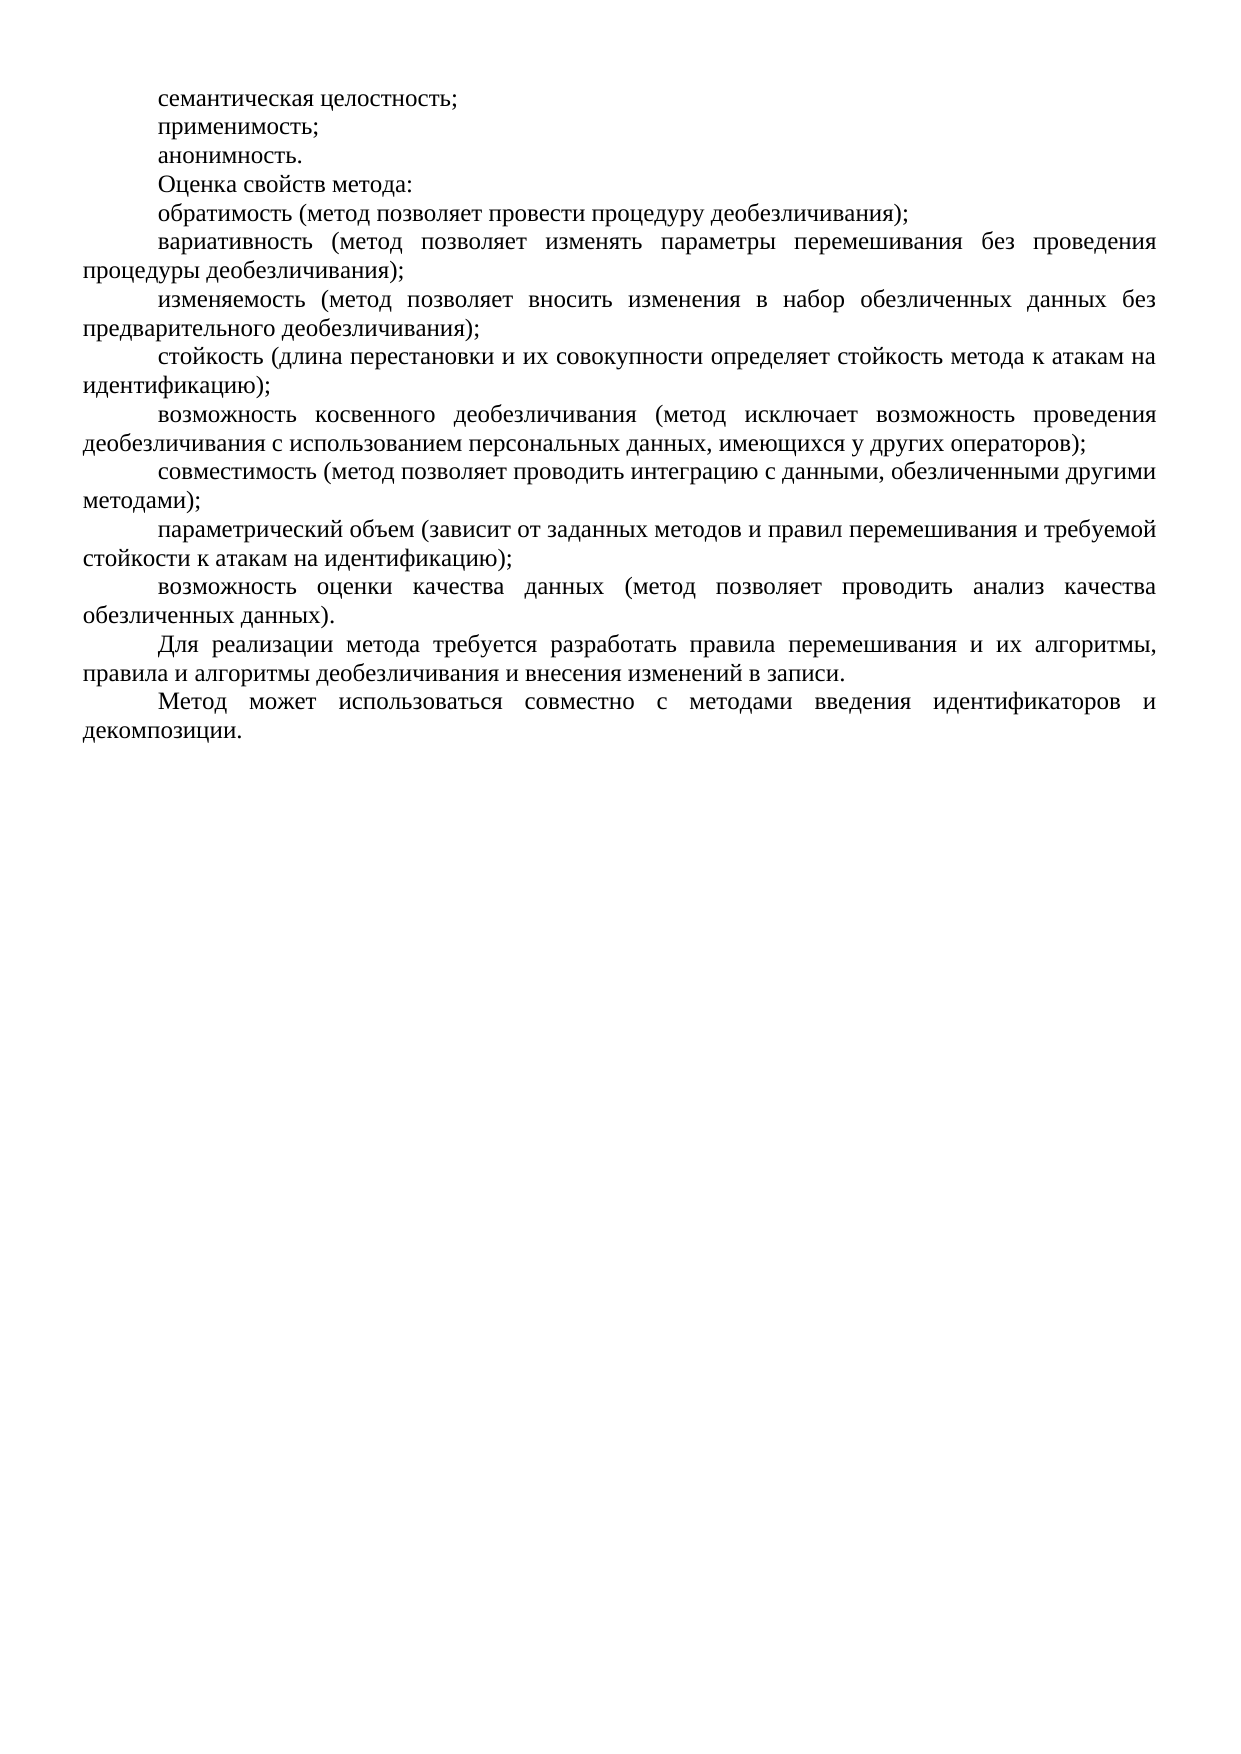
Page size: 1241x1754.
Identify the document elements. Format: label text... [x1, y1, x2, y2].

text возможность косвенного деобезличивания (метод исключает возможность проведения деобезличивания с использованием персональных данных, имеющихся у других операторов); [83, 399, 1157, 456]
text обратимость (метод позволяет провести процедуру деобезличивания); [83, 198, 1157, 226]
text изменяемость (метод позволяет вносить изменения в набор обезличенных данных без предварительного деобезличивания); [83, 284, 1157, 341]
text анонимность. [83, 140, 1157, 169]
text Метод может использоваться совместно с методами введения идентификаторов и декомпозиции. [83, 686, 1157, 744]
text возможность оценки качества данных (метод позволяет проводить анализ качества обезличенных данных). [83, 571, 1157, 629]
text Оценка свойств метода: [83, 169, 1157, 198]
text стойкость (длина перестановки и их совокупности определяет стойкость метода к атакам на идентификацию); [83, 341, 1157, 399]
text семантическая целостность; [83, 83, 1157, 111]
text Для реализации метода требуется разработать правила перемешивания и их алгоритмы, правила и алгоритмы деобезличивания и внесения изменений в записи. [83, 629, 1157, 686]
text вариативность (метод позволяет изменять параметры перемешивания без проведения процедуры деобезличивания); [83, 226, 1157, 284]
text совместимость (метод позволяет проводить интеграцию с данными, обезличенными другими методами); [83, 456, 1157, 514]
text применимость; [83, 111, 1157, 140]
text параметрический объем (зависит от заданных методов и правил перемешивания и требуемой стойкости к атакам на идентификацию); [83, 514, 1157, 571]
